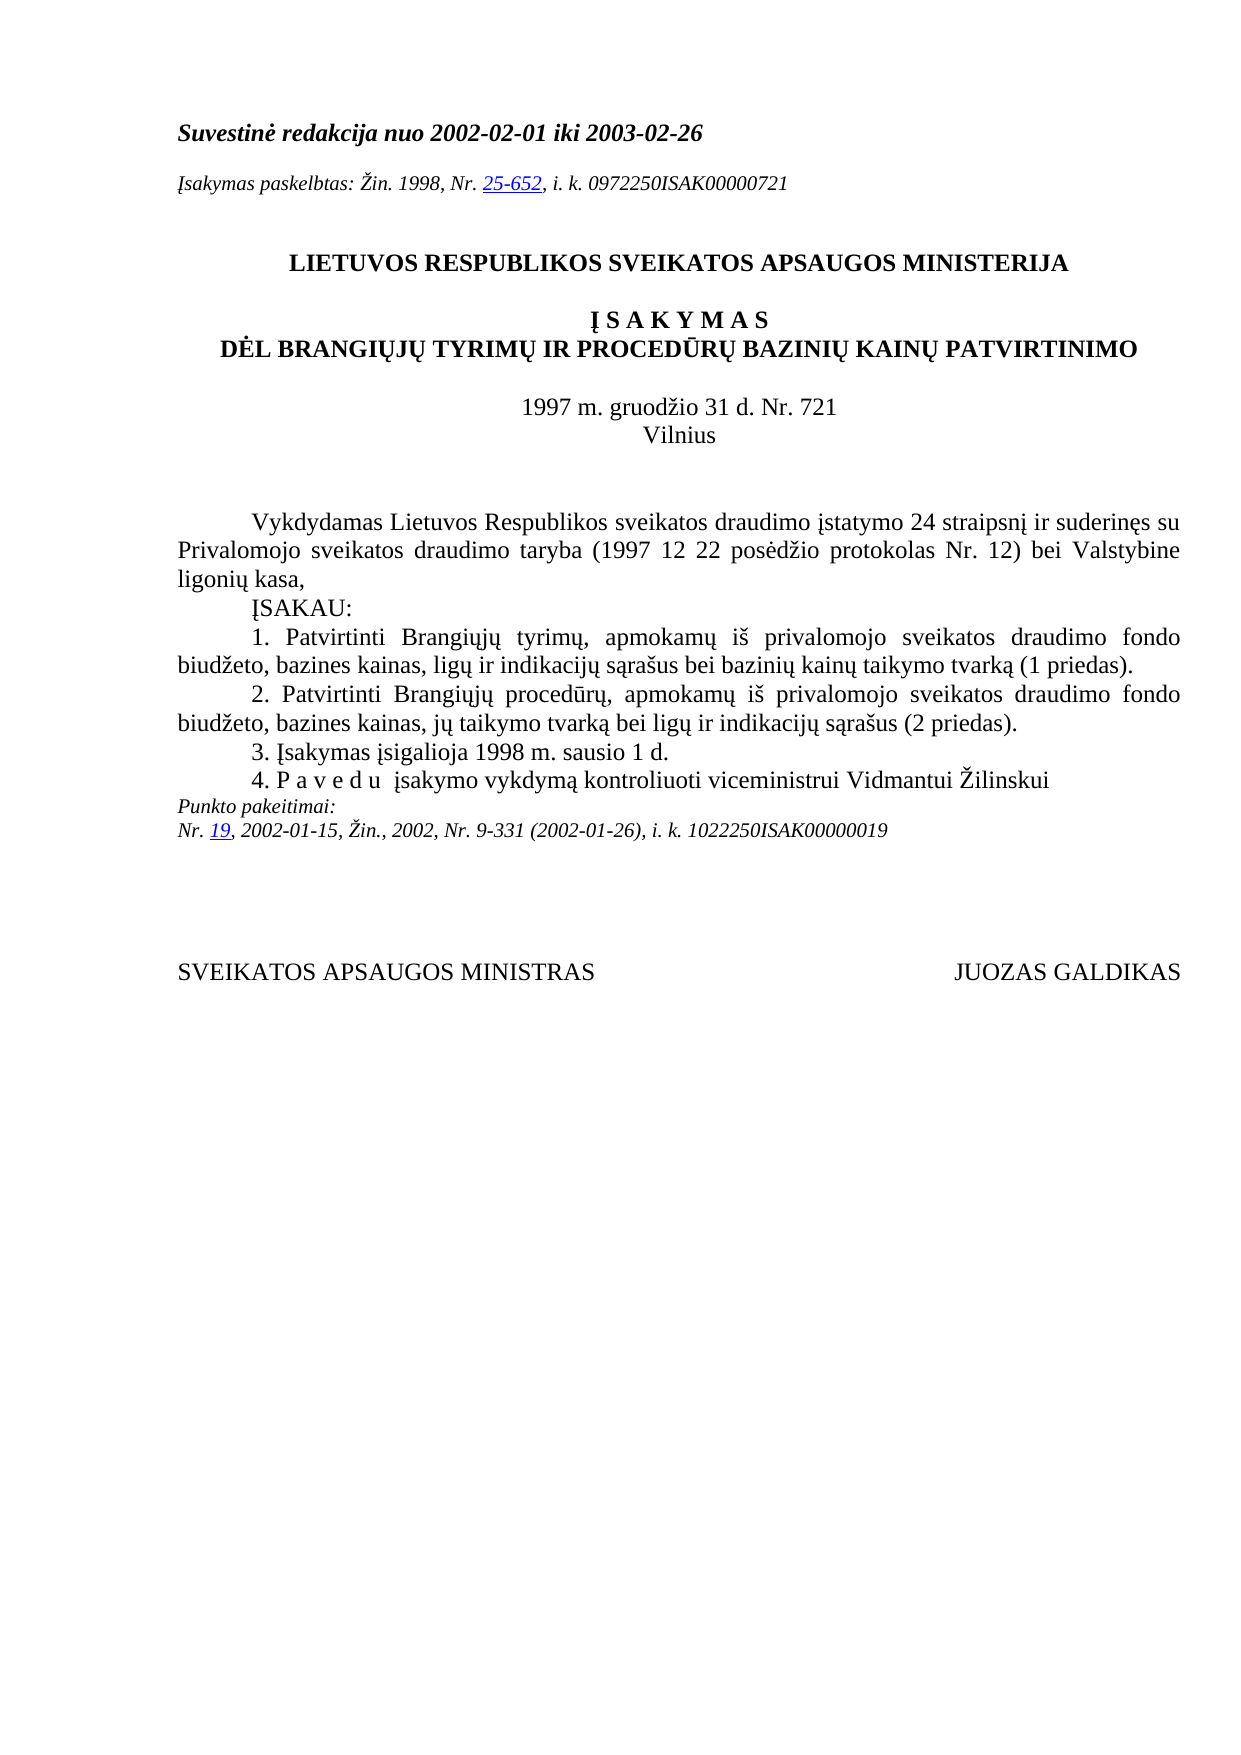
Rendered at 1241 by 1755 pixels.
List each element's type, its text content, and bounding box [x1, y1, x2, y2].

text ĮSAKAU: [177, 593, 1181, 622]
text 2. Patvirtinti Brangiųjų procedūrų, apmokamų iš privalomojo sveikatos draudimo fondo biudžeto, bazines kainas, jų taikymo tvarką bei ligų ir indikacijų sąrašus (2 priedas). [177, 679, 1181, 737]
text Suvestinė redakcija nuo 2002-02-01 iki 2003-02-26 [177, 118, 1181, 147]
text Nr. 19, 2002-01-15, Žin., 2002, Nr. 9-331 (2002-01-26), i. k. 1022250ISAK00000019 [177, 818, 1181, 842]
text 3. Įsakymas įsigalioja 1998 m. sausio 1 d. [177, 737, 1181, 765]
text Punkto pakeitimai: [177, 794, 1181, 818]
text Įsakymas paskelbtas: Žin. 1998, Nr. 25-652, i. k. 0972250ISAK00000721 [177, 171, 1181, 195]
text SVEIKATOS APSAUGOS MINISTRAS JUOZAS GALDIKAS [177, 957, 1181, 986]
text LIETUVOS RESPUBLIKOS SVEIKATOS APSAUGOS MINISTERIJA [177, 248, 1181, 277]
text 4. Pavedu įsakymo vykdymą kontroliuoti viceministrui Vidmantui Žilinskui [177, 765, 1181, 794]
text Vilnius [177, 420, 1181, 449]
text 1. Patvirtinti Brangiųjų tyrimų, apmokamų iš privalomojo sveikatos draudimo fondo biudžeto, bazines kainas, ligų ir indikacijų sąrašus bei bazinių kainų taikymo tvarką (1 priedas). [177, 622, 1181, 679]
text DĖL BRANGIŲJŲ TYRIMŲ IR PROCEDŪRŲ BAZINIŲ KAINŲ PATVIRTINIMO [177, 334, 1181, 363]
text 1997 m. gruodžio 31 d. Nr. 721 [177, 392, 1181, 420]
text Į S A K Y M A S [177, 305, 1181, 334]
text Vykdydamas Lietuvos Respublikos sveikatos draudimo įstatymo 24 straipsnį ir suderinęs su Privalomojo sveikatos draudimo taryba (1997 12 22 posėdžio protokolas Nr. 12) bei Valstybine ligonių kasa, [177, 507, 1181, 593]
